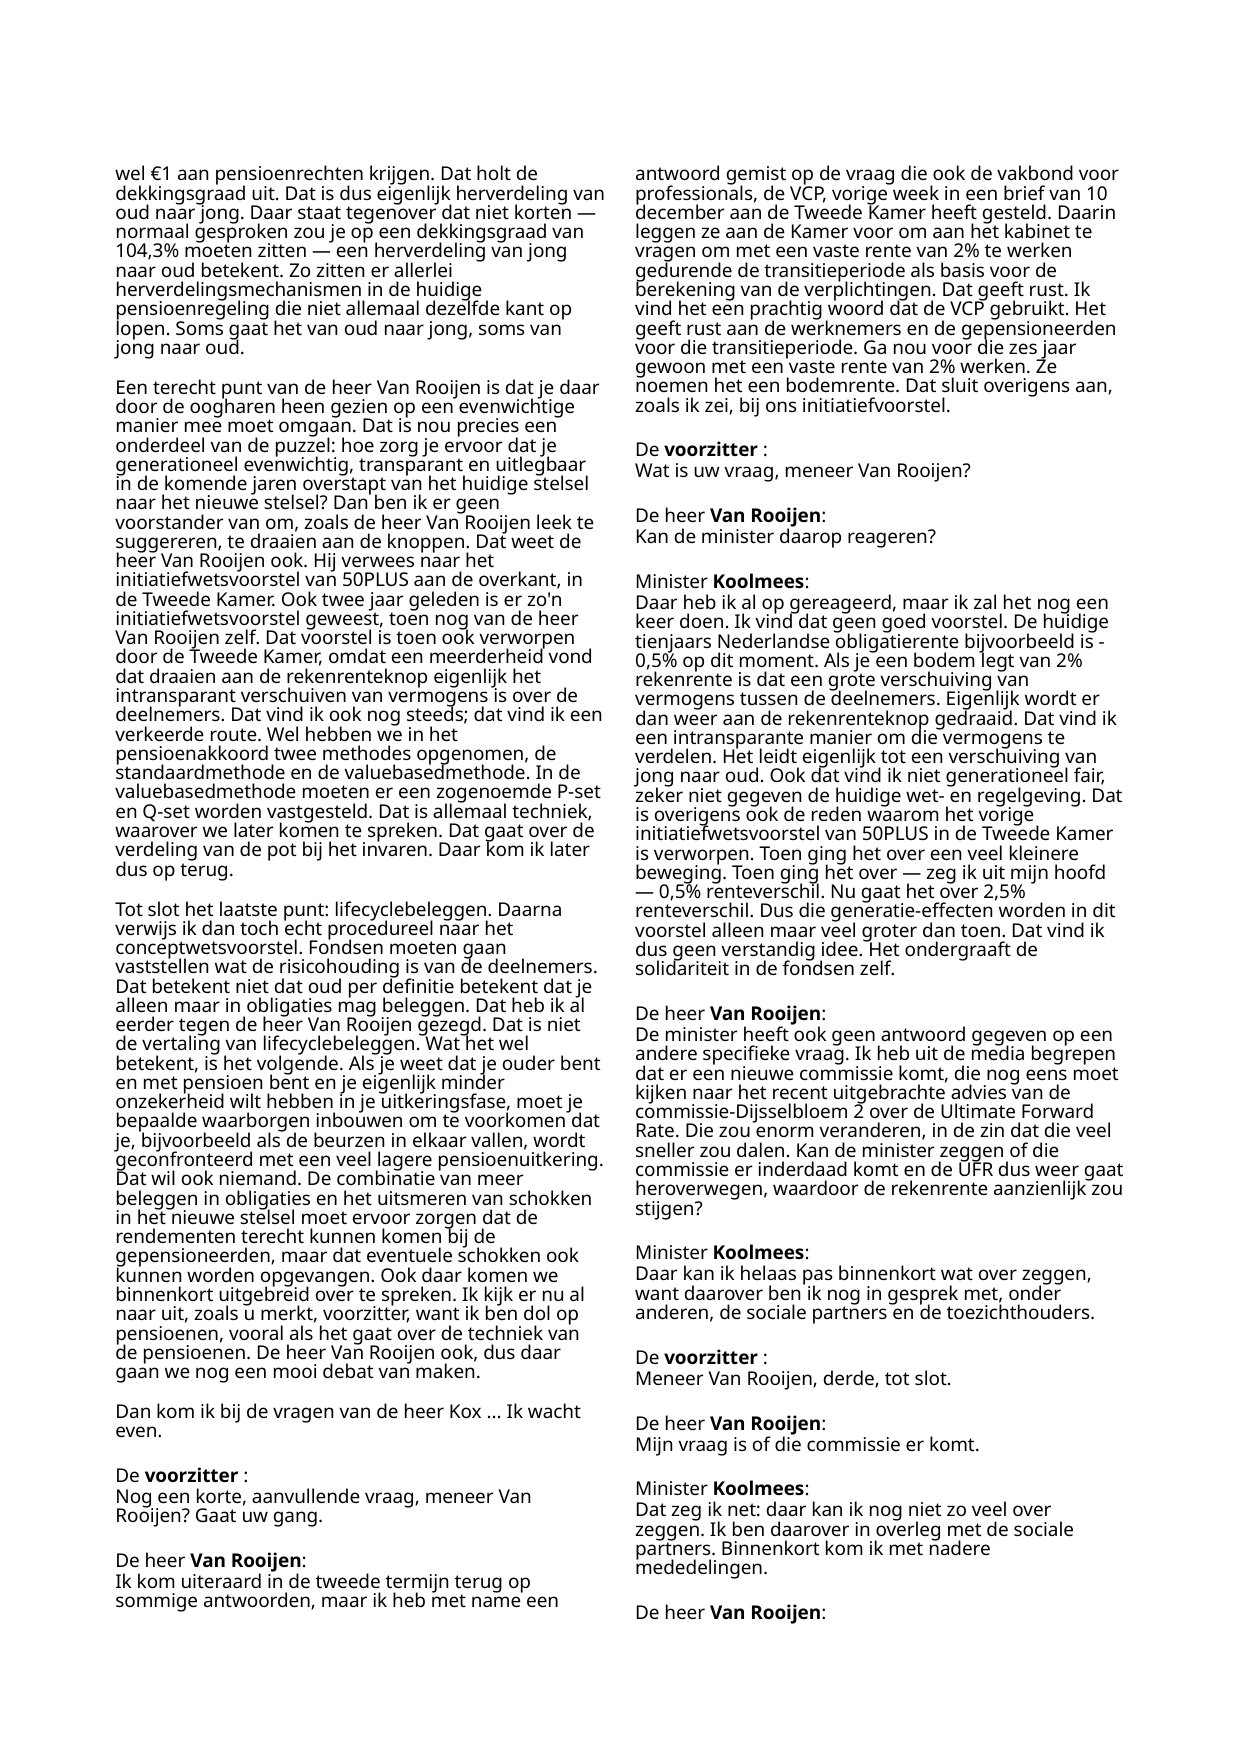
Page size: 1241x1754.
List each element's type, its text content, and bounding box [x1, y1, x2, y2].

text Dan kom ik bij de vragen van de heer Kox ... Ik wacht even. [115, 1403, 605, 1442]
text De voorzitter : [635, 437, 1125, 462]
text Ik kom uiteraard in de tweede termijn terug op sommige antwoorden, maar ik heb met name een [115, 1573, 605, 1612]
text De voorzitter : [635, 1344, 1125, 1370]
text De voorzitter : [115, 1462, 605, 1488]
text Nog een korte, aanvullende vraag, meneer Van Rooijen? Gaat uw gang. [115, 1488, 605, 1527]
text Minister Koolmees: [635, 568, 1125, 594]
text Minister Koolmees: [635, 1476, 1125, 1501]
text antwoord gemist op de vraag die ook de vakbond voor professionals, de VCP, vorige week in een brief van 10 december aan de Tweede Kamer heeft gesteld. Daarin leggen ze aan de Kamer voor om aan het kabinet te vragen om met een vaste rente van 2% te werken gedurende de transitieperiode als basis voor de berekening van de verplichtingen. Dat geeft rust. Ik vind het een prachtig woord dat de VCP gebruikt. Het geeft rust aan de werknemers en de gepensioneerden voor die transitieperiode. Ga nou voor die zes jaar gewoon met een vaste rente van 2% werken. Ze noemen het een bodemrente. Dat sluit overigens aan, zoals ik zei, bij ons initiatiefvoorstel. [635, 165, 1125, 416]
text Kan de minister daarop reageren? [635, 528, 1125, 547]
text Mijn vraag is of die commissie er komt. [635, 1436, 1125, 1455]
text Meneer Van Rooijen, derde, tot slot. [635, 1370, 1125, 1389]
text De heer Van Rooijen: [635, 1599, 1125, 1625]
text De minister heeft ook geen antwoord gegeven op een andere specifieke vraag. Ik heb uit de media begrepen dat er een nieuwe commissie komt, die nog eens moet kijken naar het recent uitgebrachte advies van de commissie-Dijsselbloem 2 over de Ultimate Forward Rate. Die zou enorm veranderen, in de zin dat die veel sneller zou dalen. Kan de minister zeggen of die commissie er inderdaad komt en de UFR dus weer gaat heroverwegen, waardoor de rekenrente aanzienlijk zou stijgen? [635, 1026, 1125, 1219]
text De heer Van Rooijen: [635, 1000, 1125, 1026]
text wel €1 aan pensioenrechten krijgen. Dat holt de dekkingsgraad uit. Dat is dus eigenlijk herverdeling van oud naar jong. Daar staat tegenover dat niet korten — normaal gesproken zou je op een dekkingsgraad van 104,3% moeten zitten — een herverdeling van jong naar oud betekent. Zo zitten er allerlei herverdelingsmechanismen in de huidige pensioenregeling die niet allemaal dezelfde kant op lopen. Soms gaat het van oud naar jong, soms van jong naar oud. [115, 165, 605, 358]
text Minister Koolmees: [635, 1239, 1125, 1265]
text Een terecht punt van de heer Van Rooijen is dat je daar door de oogharen heen gezien op een evenwichtige manier mee moet omgaan. Dat is nou precies een onderdeel van de puzzel: hoe zorg je ervoor dat je generationeel evenwichtig, transparant en uitlegbaar in de komende jaren overstapt van het huidige stelsel naar het nieuwe stelsel? Dan ben ik er geen voorstander van om, zoals de heer Van Rooijen leek te suggereren, te draaien aan de knoppen. Dat weet de heer Van Rooijen ook. Hij verwees naar het initiatiefwetsvoorstel van 50PLUS aan de overkant, in de Tweede Kamer. Ook twee jaar geleden is er zo'n initiatiefwetsvoorstel geweest, toen nog van de heer Van Rooijen zelf. Dat voorstel is toen ook verworpen door de Tweede Kamer, omdat een meerderheid vond dat draaien aan de rekenrenteknop eigenlijk het intransparant verschuiven van vermogens is over de deelnemers. Dat vind ik ook nog steeds; dat vind ik een verkeerde route. Wel hebben we in het pensioenakkoord twee methodes opgenomen, de standaardmethode en de valuebasedmethode. In de valuebasedmethode moeten er een zogenoemde P-set en Q-set worden vastgesteld. Dat is allemaal techniek, waarover we later komen te spreken. Dat gaat over de verdeling van de pot bij het invaren. Daar kom ik later dus op terug. [115, 379, 605, 880]
text Daar heb ik al op gereageerd, maar ik zal het nog een keer doen. Ik vind dat geen goed voorstel. De huidige tienjaars Nederlandse obligatierente bijvoorbeeld is -0,5% op dit moment. Als je een bodem legt van 2% rekenrente is dat een grote verschuiving van vermogens tussen de deelnemers. Eigenlijk wordt er dan weer aan de rekenrenteknop gedraaid. Dat vind ik een intransparante manier om die vermogens te verdelen. Het leidt eigenlijk tot een verschuiving van jong naar oud. Ook dat vind ik niet generationeel fair, zeker niet gegeven de huidige wet- en regelgeving. Dat is overigens ook de reden waarom het vorige initiatiefwetsvoorstel van 50PLUS in de Tweede Kamer is verworpen. Toen ging het over een veel kleinere beweging. Toen ging het over — zeg ik uit mijn hoofd — 0,5% renteverschil. Nu gaat het over 2,5% renteverschil. Dus die generatie-effecten worden in dit voorstel alleen maar veel groter dan toen. Dat vind ik dus geen verstandig idee. Het ondergraaft de solidariteit in de fondsen zelf. [635, 594, 1125, 979]
text Dat zeg ik net: daar kan ik nog niet zo veel over zeggen. Ik ben daarover in overleg met de sociale partners. Binnenkort kom ik met nadere mededelingen. [635, 1501, 1125, 1578]
text De heer Van Rooijen: [635, 502, 1125, 528]
text Tot slot het laatste punt: lifecyclebeleggen. Daarna verwijs ik dan toch echt procedureel naar het conceptwetsvoorstel. Fondsen moeten gaan vaststellen wat de risicohouding is van de deelnemers. Dat betekent niet dat oud per definitie betekent dat je alleen maar in obligaties mag beleggen. Dat heb ik al eerder tegen de heer Van Rooijen gezegd. Dat is niet de vertaling van lifecyclebeleggen. Wat het wel betekent, is het volgende. Als je weet dat je ouder bent en met pensioen bent en je eigenlijk minder onzekerheid wilt hebben in je uitkeringsfase, moet je bepaalde waarborgen inbouwen om te voorkomen dat je, bijvoorbeeld als de beurzen in elkaar vallen, wordt geconfronteerd met een veel lagere pensioenuitkering. Dat wil ook niemand. De combinatie van meer beleggen in obligaties en het uitsmeren van schokken in het nieuwe stelsel moet ervoor zorgen dat de rendementen terecht kunnen komen bij de gepensioneerden, maar dat eventuele schokken ook kunnen worden opgevangen. Ook daar komen we binnenkort uitgebreid over te spreken. Ik kijk er nu al naar uit, zoals u merkt, voorzitter, want ik ben dol op pensioenen, vooral als het gaat over de techniek van de pensioenen. De heer Van Rooijen ook, dus daar gaan we nog een mooi debat van maken. [115, 901, 605, 1382]
text De heer Van Rooijen: [635, 1410, 1125, 1436]
text De heer Van Rooijen: [115, 1547, 605, 1573]
text Daar kan ik helaas pas binnenkort wat over zeggen, want daarover ben ik nog in gesprek met, onder anderen, de sociale partners en de toezichthouders. [635, 1265, 1125, 1323]
text Wat is uw vraag, meneer Van Rooijen? [635, 462, 1125, 482]
